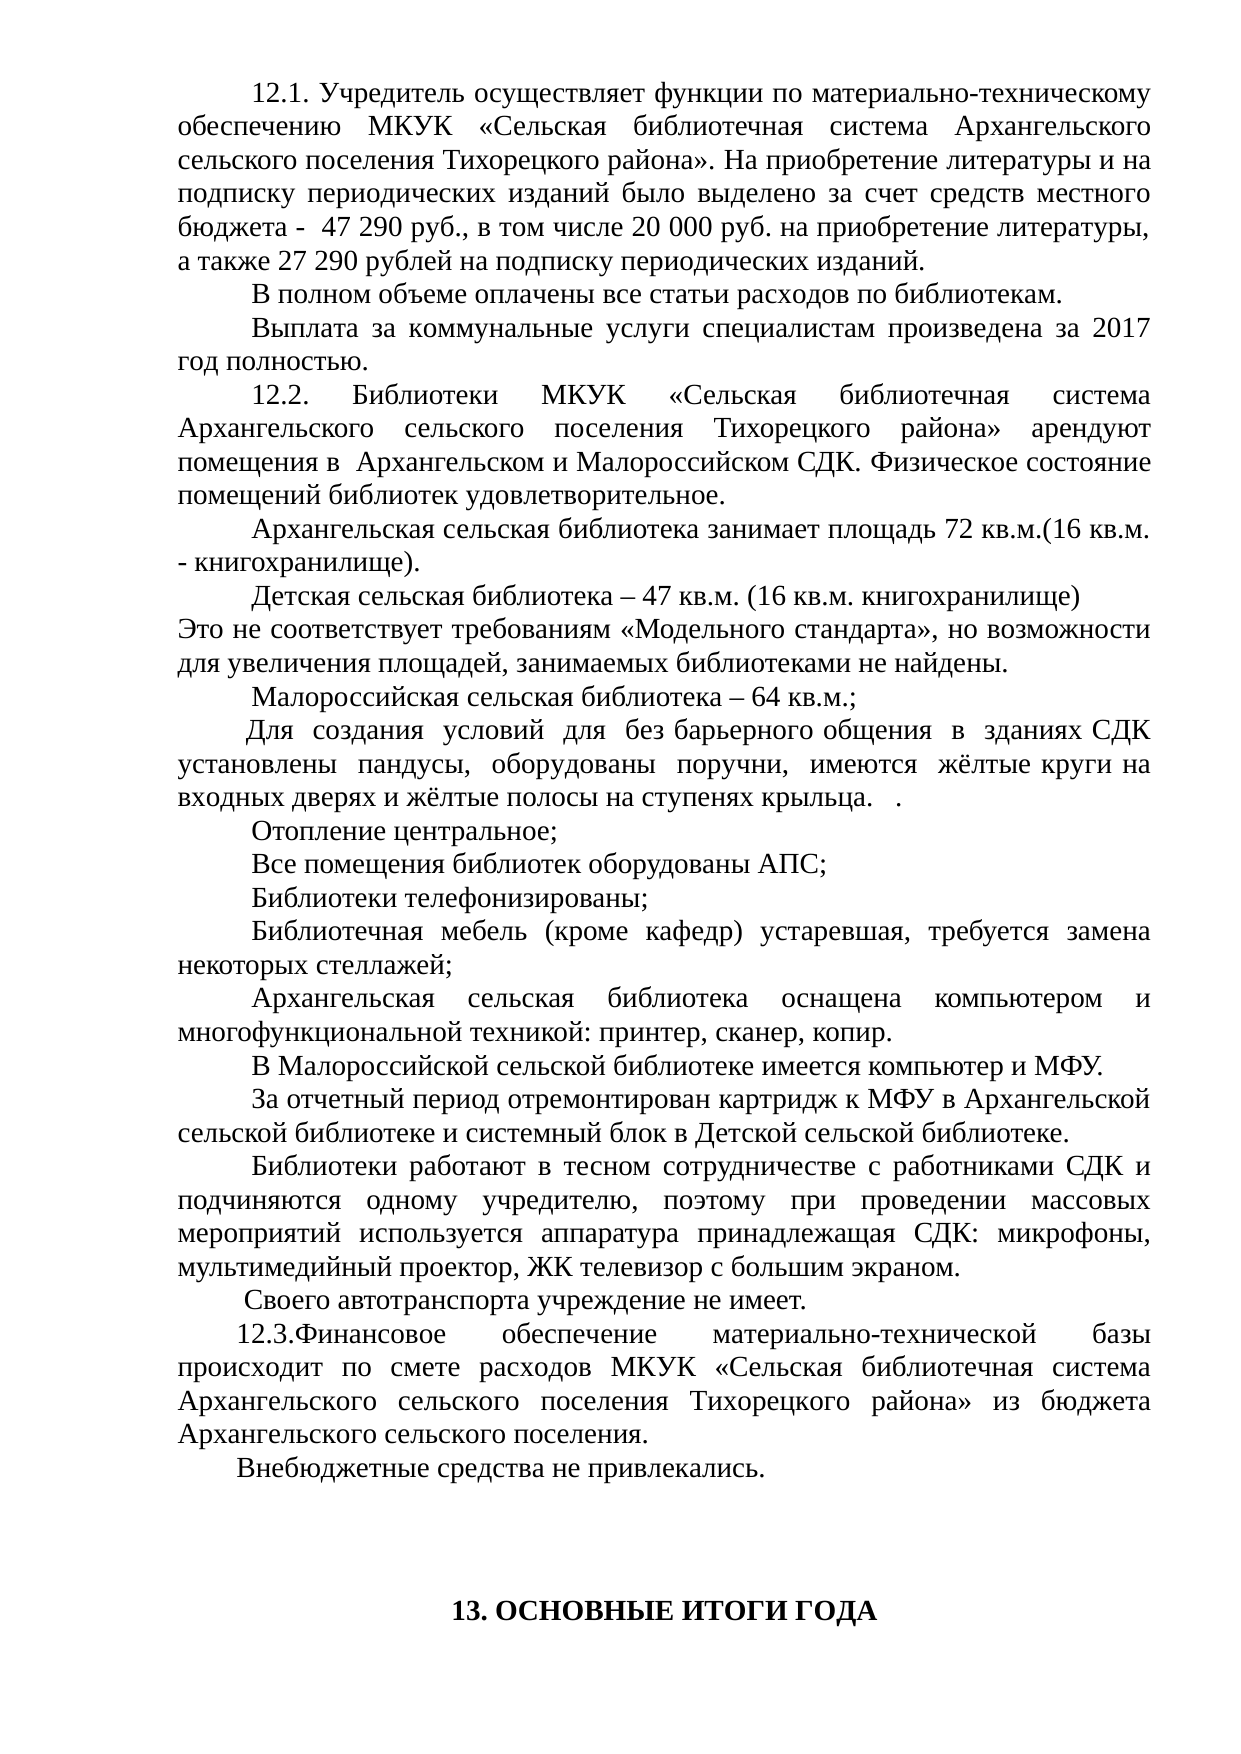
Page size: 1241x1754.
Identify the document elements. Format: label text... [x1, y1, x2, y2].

text Все помещения библиотек оборудованы АПС; [251, 846, 1152, 880]
text Архангельская сельская библиотека занимает площадь 72 кв.м.(16 кв.м. - книгохранилище). [177, 511, 1152, 578]
text Для создания условий для без барьерного общения в зданиях СДК установлены пандусы, оборудованы поручни, имеются жёлтые круги на входных дверях и жёлтые полосы на ступенях крыльца. . [177, 712, 1152, 813]
text Внебюджетные средства не привлекались. [177, 1450, 1152, 1484]
text В Малороссийской сельской библиотеке имеется компьютер и МФУ. [177, 1048, 1152, 1081]
text Библиотеки телефонизированы; [177, 880, 1152, 913]
text Библиотеки работают в тесном сотрудничестве с работниками СДК и подчиняются одному учредителю, поэтому при проведении массовых мероприятий используется аппаратура принадлежащая СДК: микрофоны, мультимедийный проектор, ЖК телевизор с большим экраном. [177, 1148, 1152, 1282]
text Выплата за коммунальные услуги специалистам произведена за 2017 год полностью. [177, 310, 1152, 377]
text 13. ОСНОВНЫЕ ИТОГИ ГОДА [177, 1593, 1152, 1626]
text Архангельская сельская библиотека оснащена компьютером и многофункциональной техникой: принтер, сканер, копир. [177, 981, 1152, 1048]
text Детская сельская библиотека – 47 кв.м. (16 кв.м. книгохранилище) [177, 578, 1152, 612]
text За отчетный период отремонтирован картридж к МФУ в Архангельской сельской библиотеке и системный блок в Детской сельской библиотеке. [177, 1081, 1152, 1148]
text 12.1. Учредитель осуществляет функции по материально-техническому обеспечению МКУК «Сельская библиотечная система Архангельского сельского поселения Тихорецкого района». На приобретение литературы и на подписку периодических изданий было выделено за счет средств местного бюджета - 47 290 руб., в том числе 20 000 руб. на приобретение литературы, а также 27 290 рублей на подписку периодических изданий. [177, 75, 1152, 276]
text 12.3.Финансовое обеспечение материально-технической базы происходит по смете расходов МКУК «Сельская библиотечная система Архангельского сельского поселения Тихорецкого района» из бюджета Архангельского сельского поселения. [177, 1316, 1152, 1450]
text Малороссийская сельская библиотека – 64 кв.м.; [177, 679, 1152, 712]
text Своего автотранспорта учреждение не имеет. [177, 1282, 1152, 1316]
text Отопление центральное; [177, 813, 1152, 846]
text Библиотечная мебель (кроме кафедр) устаревшая, требуется замена некоторых стеллажей; [177, 913, 1152, 981]
text Это не соответствует требованиям «Модельного стандарта», но возможности для увеличения площадей, занимаемых библиотеками не найдены. [177, 612, 1152, 679]
text В полном объеме оплачены все статьи расходов по библиотекам. [177, 276, 1152, 310]
text 12.2. Библиотеки МКУК «Сельская библиотечная система Архангельского сельского поселения Тихорецкого района» арендуют помещения в Архангельском и Малороссийском СДК. Физическое состояние помещений библиотек удовлетворительное. [177, 377, 1152, 511]
